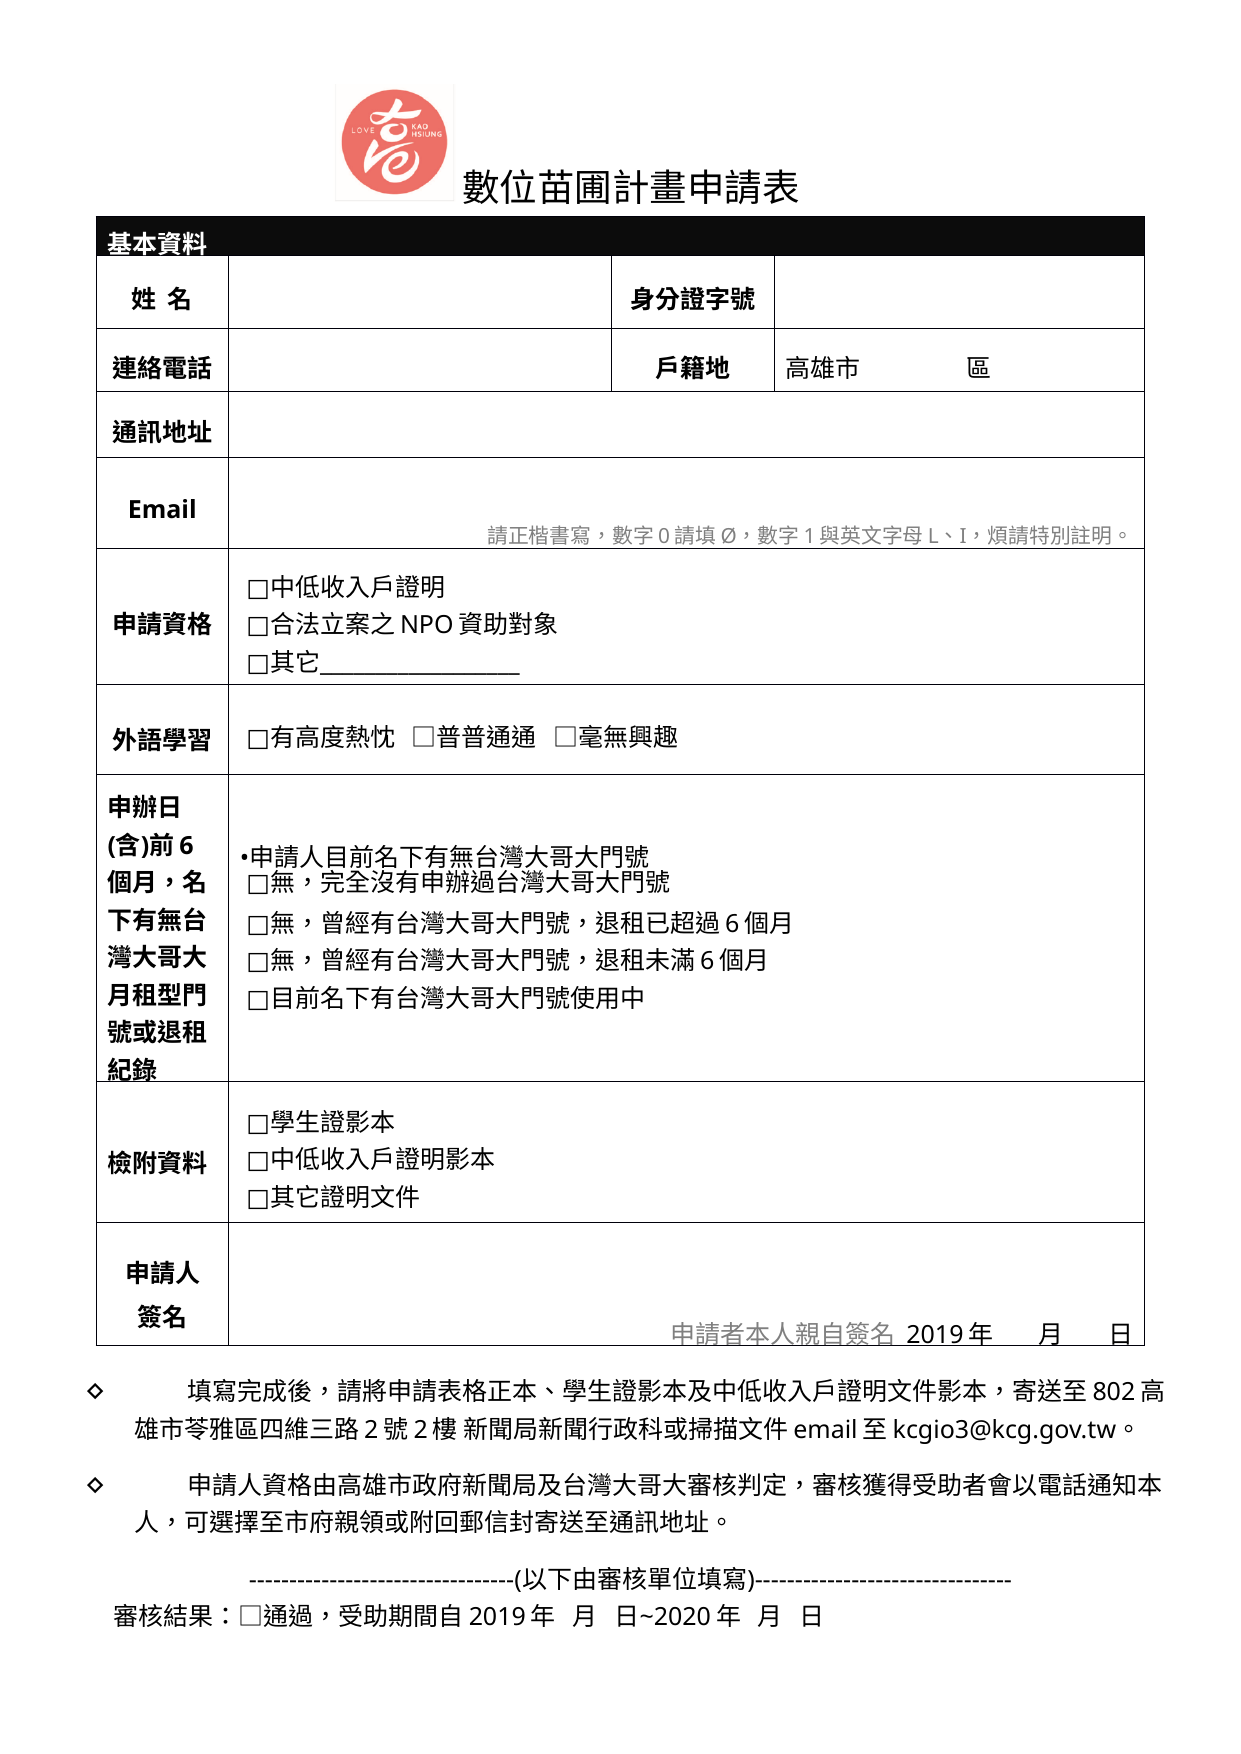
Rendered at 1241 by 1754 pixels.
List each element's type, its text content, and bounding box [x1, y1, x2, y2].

table_cell 申請資格 [97, 549, 228, 684]
text 審核結果：□通過，受助期間自2019年 月 日~2020年 月 日 [113, 1590, 1177, 1627]
table_cell 申請者本人親自簽名 2019年 月 日 [229, 1223, 1144, 1345]
table_cell 身分證字號 [612, 256, 774, 328]
table_cell [229, 329, 611, 391]
table_cell □學生證影本 □中低收入戶證明影本 □其它證明文件 [229, 1082, 1144, 1222]
table_cell 申辦日(含)前6個月，名下有無台灣大哥大月租型門號或退租紀錄 [97, 775, 228, 1081]
table_cell □中低收入戶證明 □合法立案之NPO資助對象 □其它__________________ [229, 549, 1144, 684]
table_cell 姓 名 [97, 256, 228, 328]
text ---------------------------------(以下由審核單位填寫)-------------------------------- [84, 1552, 1177, 1590]
table_cell 請正楷書寫，數字0請填 Ø，數字1與英文字母L、I，煩請特別註明。 [229, 458, 1144, 547]
table_header 基本資料 [97, 217, 1144, 255]
table_cell [229, 256, 611, 328]
list 填寫完成後，請將申請表格正本、學生證影本及中低收入戶證明文件影本，寄送至802高雄市苓雅區四維三路2號2樓 新聞局新聞行政科或掃描文件email至kcgio3@kcg.gov.tw。 [84, 1365, 1177, 1440]
list 申請人資格由高雄市政府新聞局及台灣大哥大審核判定，審核獲得受助者會以電話通知本人，可選擇至市府親領或附回郵信封寄送至通訊地址。 [84, 1458, 1177, 1533]
text 數位苗圃計畫申請表 [84, 141, 1177, 216]
table_cell □有高度熱忱 □普普通通 □毫無興趣 [229, 685, 1144, 773]
table_cell 通訊地址 [97, 392, 228, 457]
table_cell 外語學習 [97, 685, 228, 773]
table_cell [229, 392, 1144, 457]
table_cell Email [97, 458, 228, 547]
table_cell 檢附資料 [97, 1082, 228, 1222]
table_cell 連絡電話 [97, 329, 228, 391]
table_cell 戶籍地 [612, 329, 774, 391]
table_cell 申請人 簽名 [97, 1223, 228, 1345]
table_cell [775, 256, 1144, 328]
table_cell 高雄市 區 [775, 329, 1144, 391]
table_cell •申請人目前名下有無台灣大哥大門號 □無，完全沒有申辦過台灣大哥大門號 □無，曾經有台灣大哥大門號，退租已超過6個月 □無，曾經有台灣大哥大門號，退租未滿6個月 □目前名下有台灣大哥大門號使用中 [229, 775, 1144, 1081]
picture [333, 84, 457, 202]
